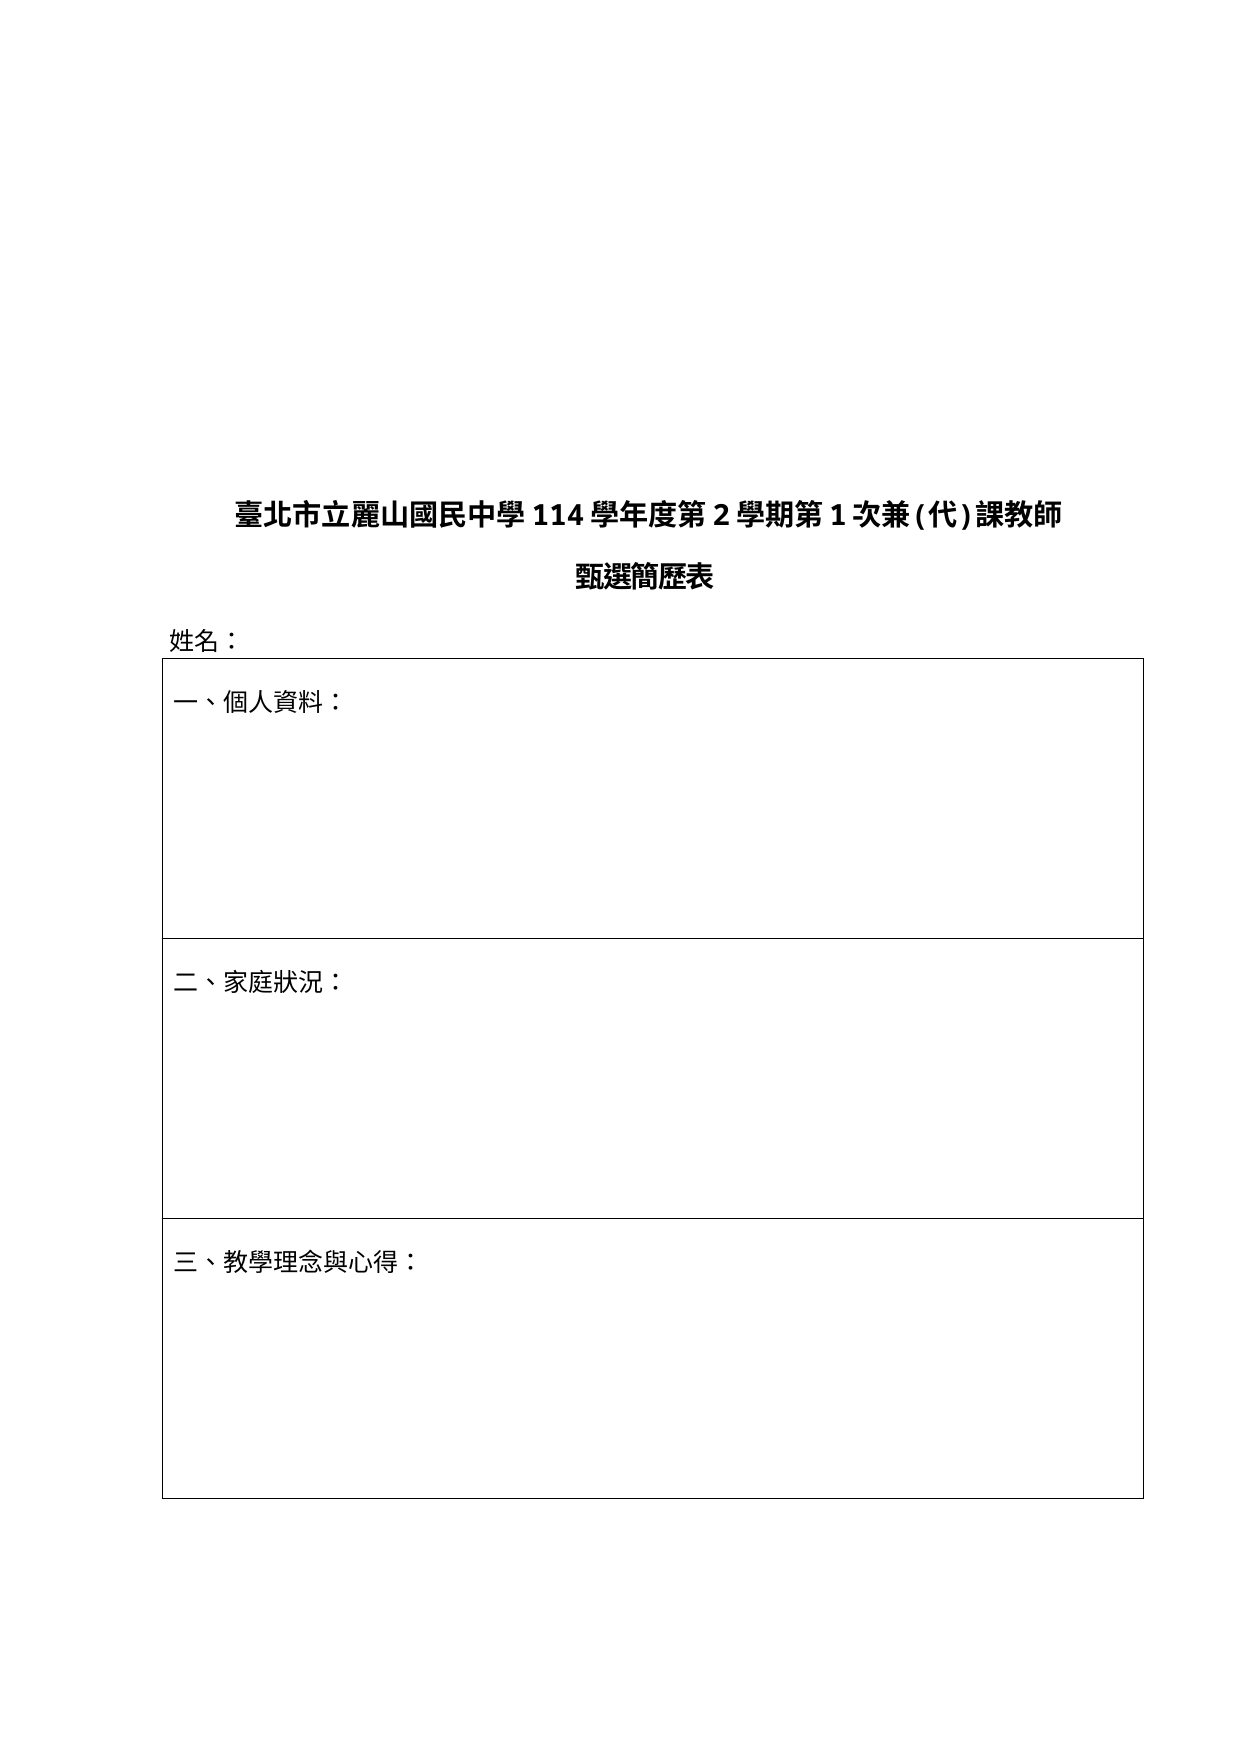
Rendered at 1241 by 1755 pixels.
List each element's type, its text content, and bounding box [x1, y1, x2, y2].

text 臺北市立麗山國民中學114學年度第2學期第1次兼(代)課教師 [94, 471, 1158, 533]
text 姓名： [94, 596, 1181, 658]
table_cell 二、家庭狀況： [163, 939, 1143, 1218]
table_cell 三、教學理念與心得： [163, 1219, 1143, 1497]
text 甄選簡歷表 [94, 533, 1158, 596]
table_header 一、個人資料： [163, 659, 1143, 938]
